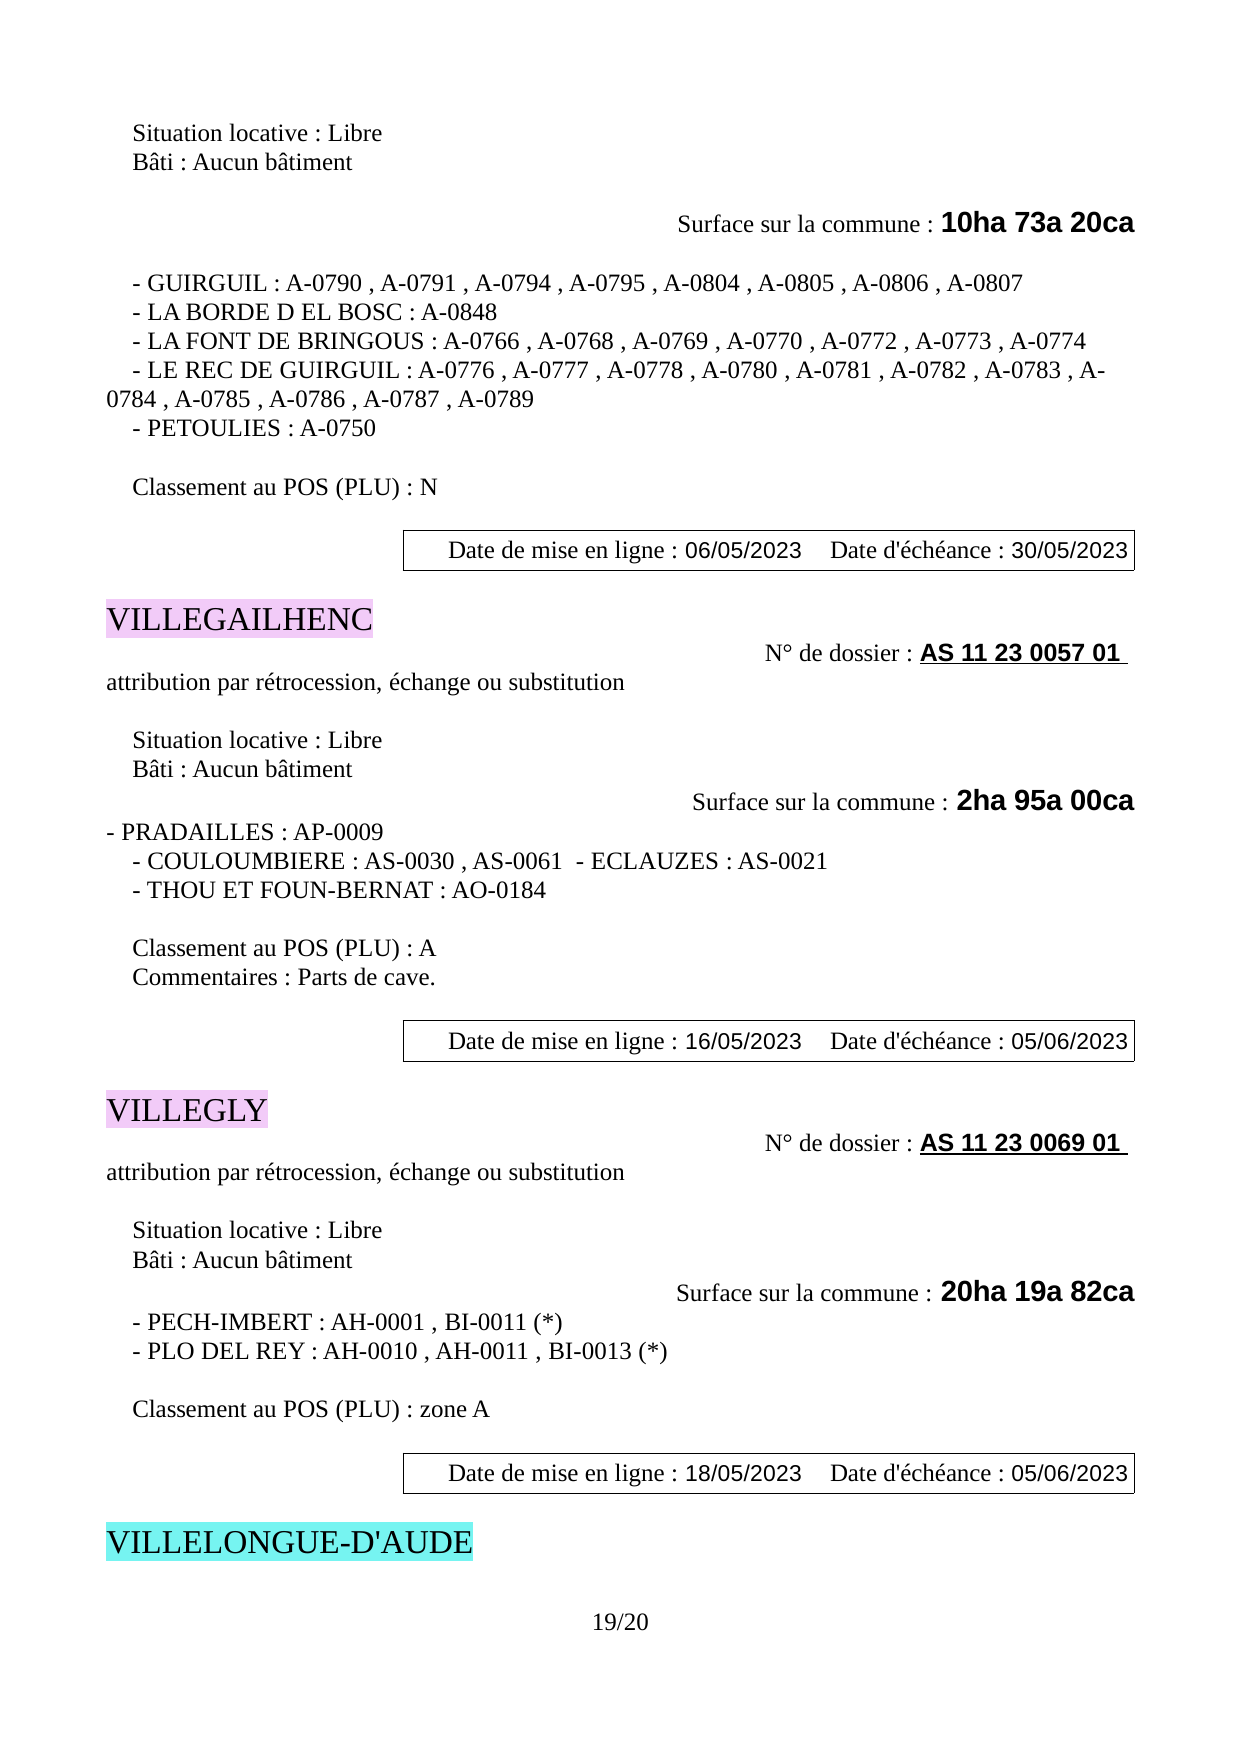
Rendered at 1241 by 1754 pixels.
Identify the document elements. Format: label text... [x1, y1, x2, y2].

text VILLEGAILHENC [106, 599, 1134, 638]
text - PETOULIES : A-0750 [106, 413, 1134, 442]
text - GUIRGUIL : A-0790 , A-0791 , A-0794 , A-0795 , A-0804 , A-0805 , A-0806 , A-0807 [106, 268, 1134, 297]
text - LE REC DE GUIRGUIL : A-0776 , A-0777 , A-0778 , A-0780 , A-0781 , A-0782 , A-0783 , A-0784 , A-0785 , A-0786 , A-0787 , A-0789 [106, 355, 1134, 413]
text VILLELONGUE-D'AUDE [106, 1522, 1134, 1561]
text Commentaires : Parts de cave. [106, 962, 1134, 991]
text Bâti : Aucun bâtiment [106, 754, 1134, 783]
table_header Date de mise en ligne : 18/05/2023 [404, 1454, 807, 1493]
text attribution par rétrocession, échange ou substitution [106, 1157, 1134, 1186]
text Surface sur la commune : 10ha 73a 20ca [106, 205, 1134, 239]
text - THOU ET FOUN-BERNAT : AO-0184 [106, 875, 1134, 904]
text - LA FONT DE BRINGOUS : A-0766 , A-0768 , A-0769 , A-0770 , A-0772 , A-0773 , A-0774 [106, 326, 1134, 355]
text Classement au POS (PLU) : A [106, 933, 1134, 962]
text Classement au POS (PLU) : N [106, 471, 1134, 500]
text Situation locative : Libre [106, 725, 1134, 754]
text - LA BORDE D EL BOSC : A-0848 [106, 297, 1134, 326]
table_header Date d'échéance : 05/06/2023 [808, 1021, 1134, 1061]
text VILLEGLY [106, 1090, 1134, 1128]
table_header Date de mise en ligne : 06/05/2023 [404, 531, 807, 570]
text Bâti : Aucun bâtiment [106, 1244, 1134, 1273]
text - COULOUMBIERE : AS-0030 , AS-0061 - ECLAUZES : AS-0021 [106, 846, 1134, 875]
text - PRADAILLES : AP-0009 [106, 817, 1134, 846]
text N° de dossier : AS 11 23 0057 01 [106, 638, 1134, 667]
table_header Date d'échéance : 30/05/2023 [808, 531, 1134, 570]
text Surface sur la commune : 2ha 95a 00ca [106, 783, 1134, 817]
text - PLO DEL REY : AH-0010 , AH-0011 , BI-0013 (*) [106, 1336, 1134, 1365]
text Bâti : Aucun bâtiment [106, 147, 1134, 176]
text - PECH-IMBERT : AH-0001 , BI-0011 (*) [106, 1307, 1134, 1336]
text Situation locative : Libre [106, 1215, 1134, 1244]
table_header Date de mise en ligne : 16/05/2023 [404, 1021, 807, 1061]
text attribution par rétrocession, échange ou substitution [106, 667, 1134, 696]
text Classement au POS (PLU) : zone A [106, 1394, 1134, 1423]
table_header Date d'échéance : 05/06/2023 [808, 1454, 1134, 1493]
text N° de dossier : AS 11 23 0069 01 [106, 1128, 1134, 1157]
text Situation locative : Libre [106, 118, 1134, 147]
text Surface sur la commune : 20ha 19a 82ca [106, 1273, 1134, 1307]
